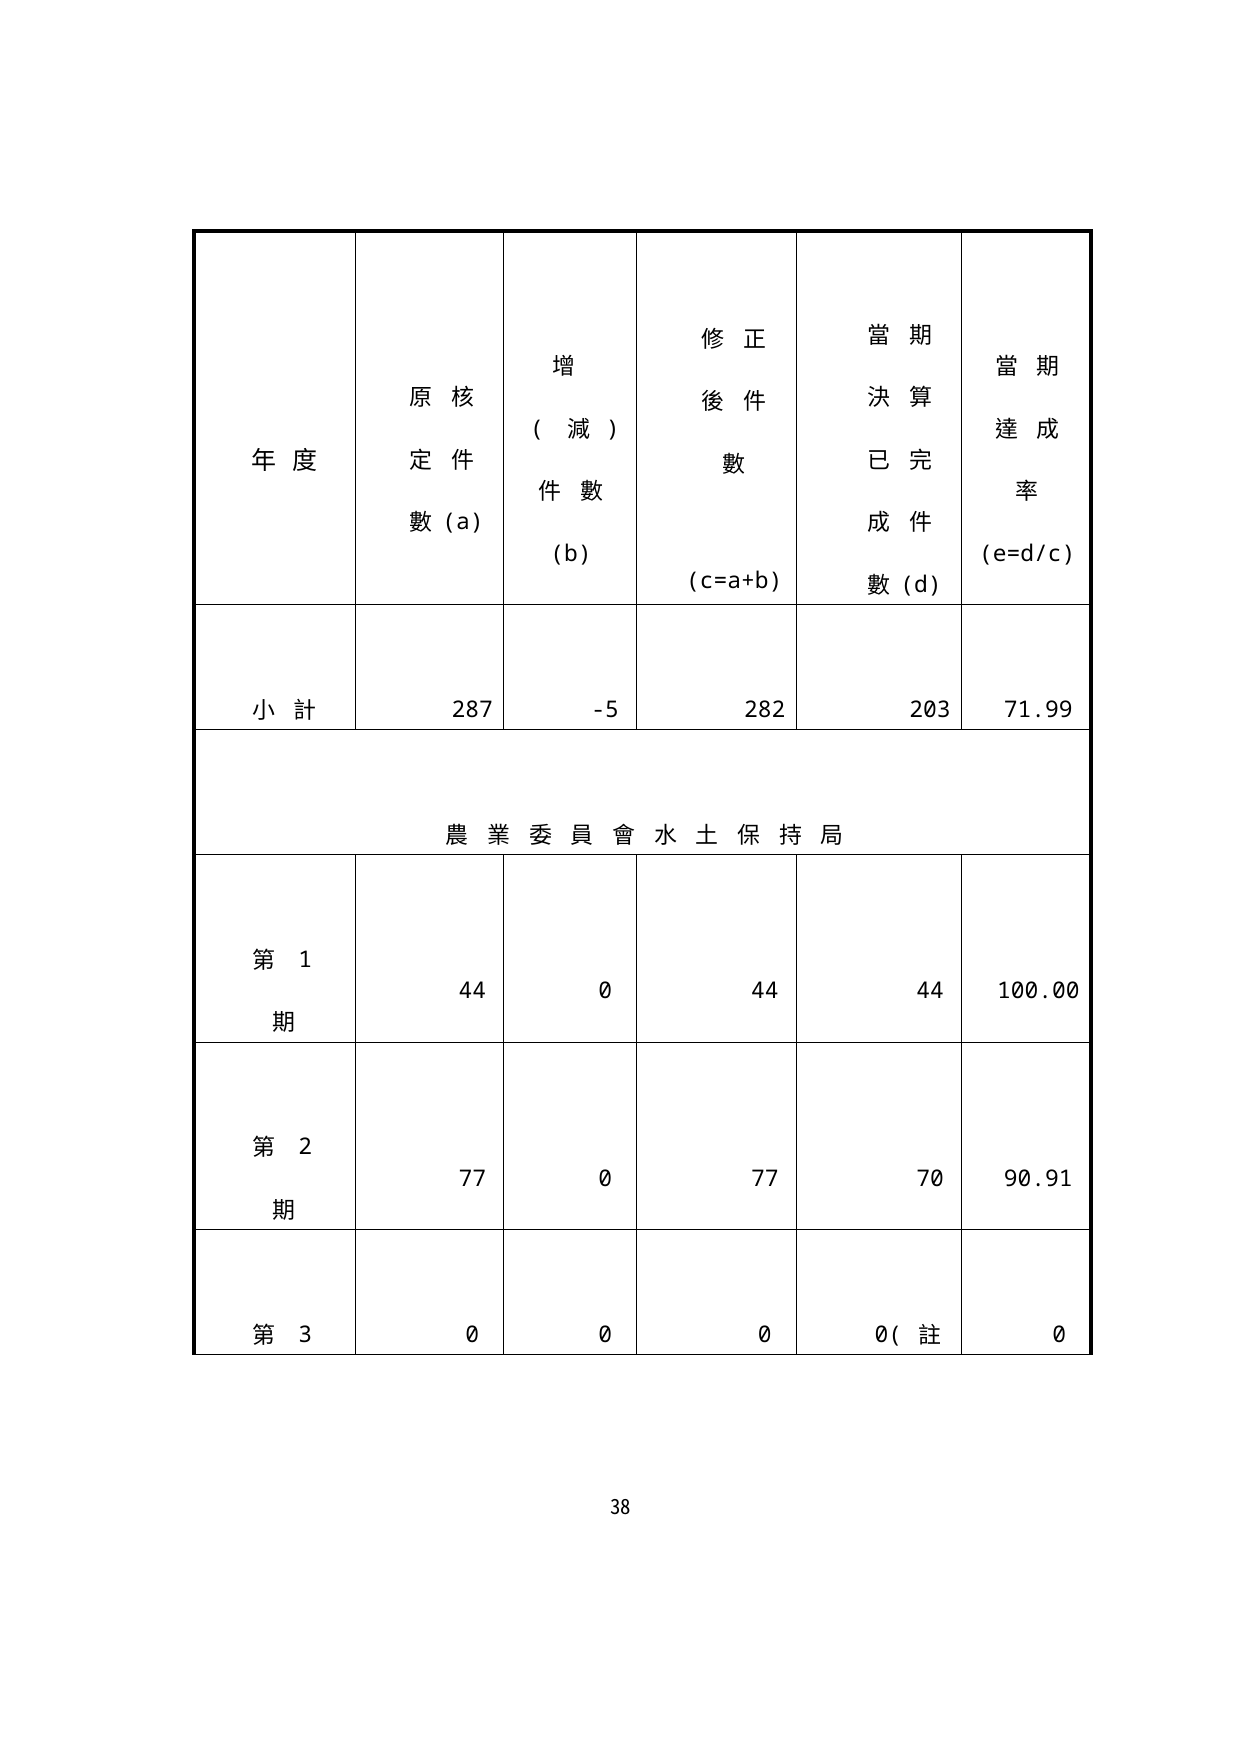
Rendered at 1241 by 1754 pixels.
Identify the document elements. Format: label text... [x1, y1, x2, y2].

table_cell 0 [962, 1230, 1089, 1354]
table_cell 100.00 [962, 855, 1089, 1042]
table_cell 90.91 [962, 1043, 1089, 1229]
table_header 當期決算已完成件數(d) [797, 233, 961, 604]
table_cell 77 [356, 1043, 503, 1229]
table_cell 203 [797, 605, 961, 729]
table_cell 44 [356, 855, 503, 1042]
table_cell 第3 [196, 1230, 355, 1354]
table_cell 0(註 [797, 1230, 961, 1354]
table_header 年度 [196, 233, 355, 604]
table_cell 0 [504, 1043, 636, 1229]
table_cell 287 [356, 605, 503, 729]
table_cell 44 [637, 855, 796, 1042]
table_cell 44 [797, 855, 961, 1042]
table_cell 小計 [196, 605, 355, 729]
table_cell 0 [504, 1230, 636, 1354]
table_cell -5 [504, 605, 636, 729]
table_cell 0 [356, 1230, 503, 1354]
table_cell 第1期 [196, 855, 355, 1042]
table_cell 農業委員會水土保持局 [196, 730, 1089, 854]
table_header 當期達成率(e=d/c) [962, 233, 1089, 604]
table_header 修正後件數 (c=a+b) [637, 233, 796, 604]
table_header 增(減)件數(b) [504, 233, 636, 604]
table_cell 第2期 [196, 1043, 355, 1229]
table_cell 0 [637, 1230, 796, 1354]
table_cell 282 [637, 605, 796, 729]
table_cell 71.99 [962, 605, 1089, 729]
table_cell 77 [637, 1043, 796, 1229]
table_cell 70 [797, 1043, 961, 1229]
table_cell 0 [504, 855, 636, 1042]
table_header 原核定件數(a) [356, 233, 503, 604]
